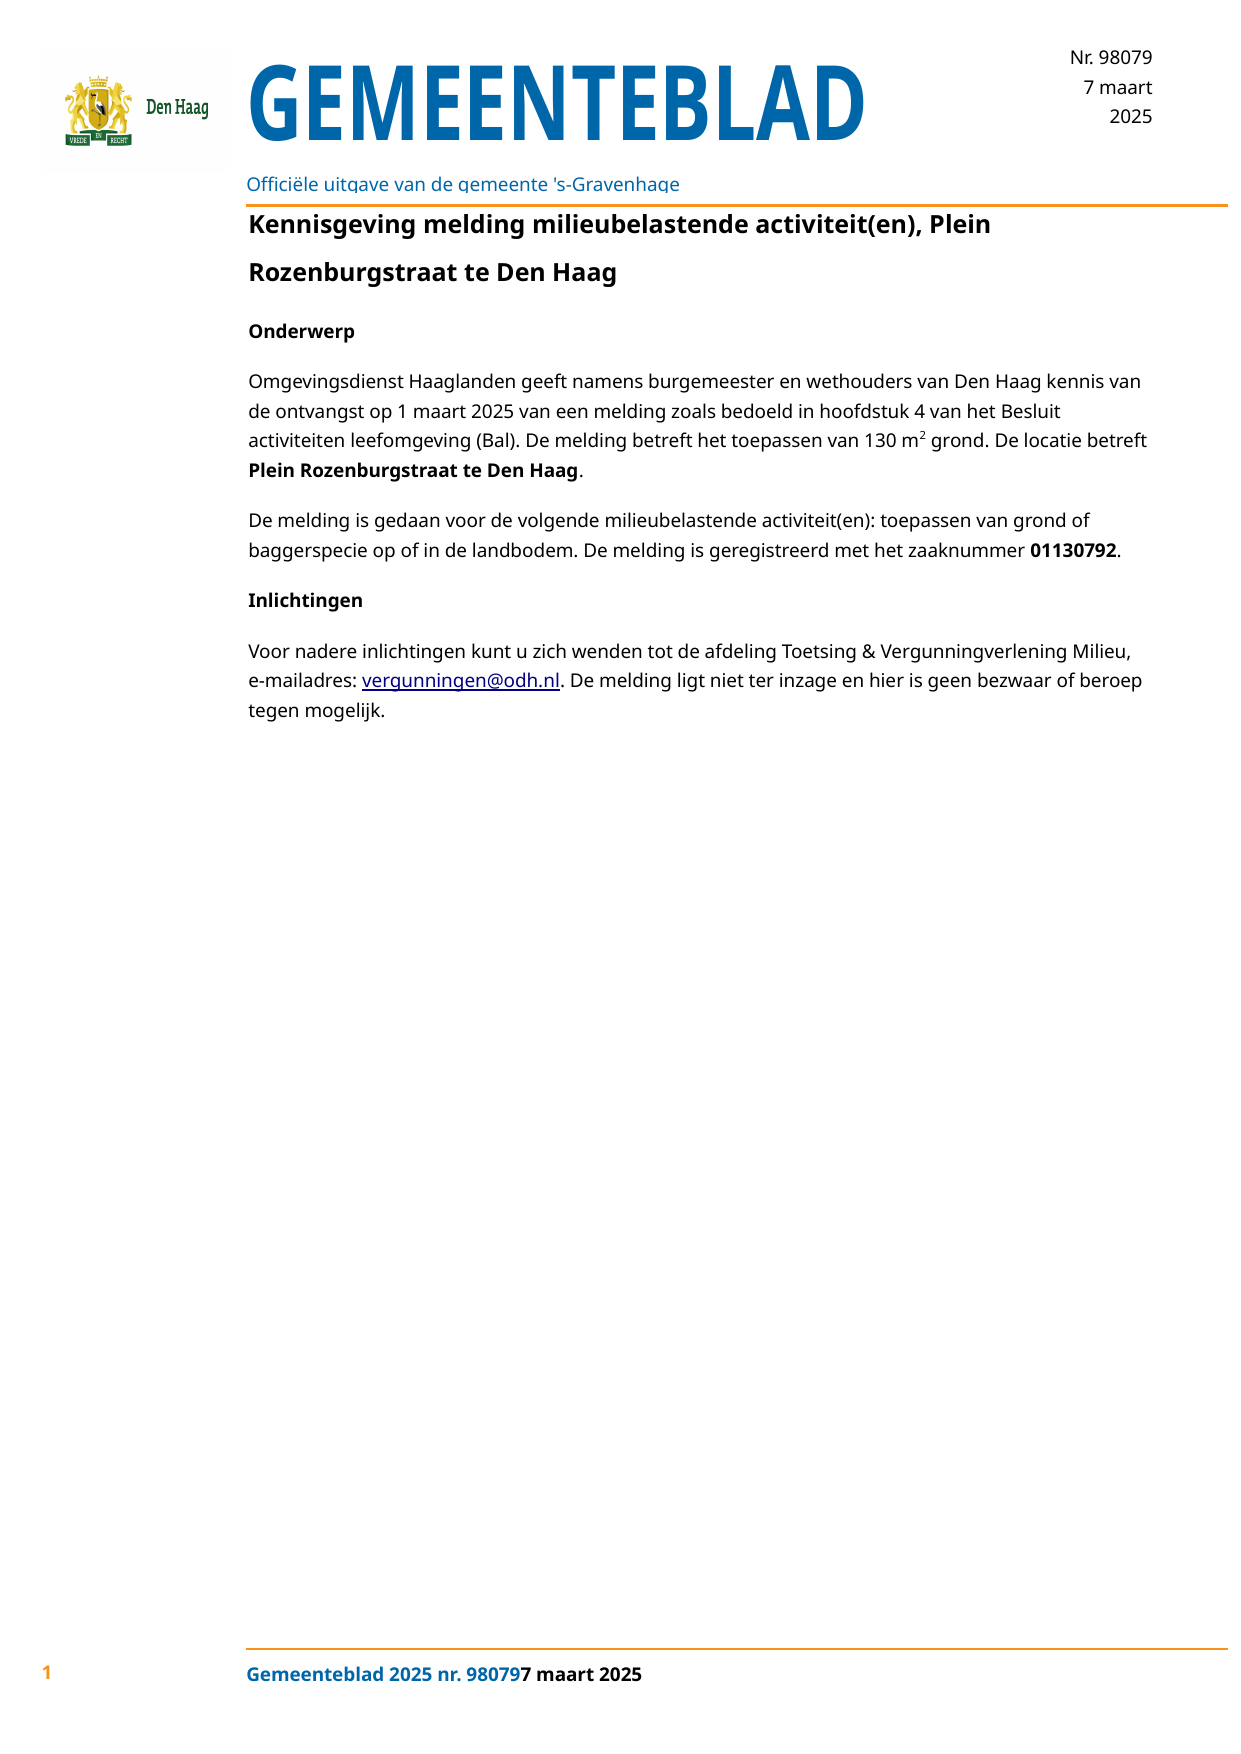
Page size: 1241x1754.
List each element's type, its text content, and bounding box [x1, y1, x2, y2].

text Onderwerp [248, 318, 1152, 344]
text Voor nadere inlichtingen kunt u zich wenden tot de afdeling Toetsing & Vergunningverlening Milieu, e-mailadres: vergunningen@odh.nl. De melding ligt niet ter inzage en hier is geen bezwaar of beroep tegen mogelijk. [248, 638, 1152, 723]
picture [41, 47, 231, 172]
text Kennisgeving melding milieubelastende activiteit(en), Plein Rozenburgstraat te Den Haag [248, 207, 1152, 288]
text Omgevingsdienst Haaglanden geeft namens burgemeester en wethouders van Den Haag kennis van de ontvangst op 1 maart 2025 van een melding zoals bedoeld in hoofdstuk 4 van het Besluit activiteiten leefomgeving (Bal). De melding betreft het toepassen van 130 m2 grond. De locatie betreft Plein Rozenburgstraat te Den Haag. [248, 368, 1152, 483]
text Inlichtingen [248, 587, 1152, 613]
text De melding is gedaan voor de volgende milieubelastende activiteit(en): toepassen van grond of baggerspecie op of in de landbodem. De melding is geregistreerd met het zaaknummer 01130792. [248, 507, 1152, 563]
